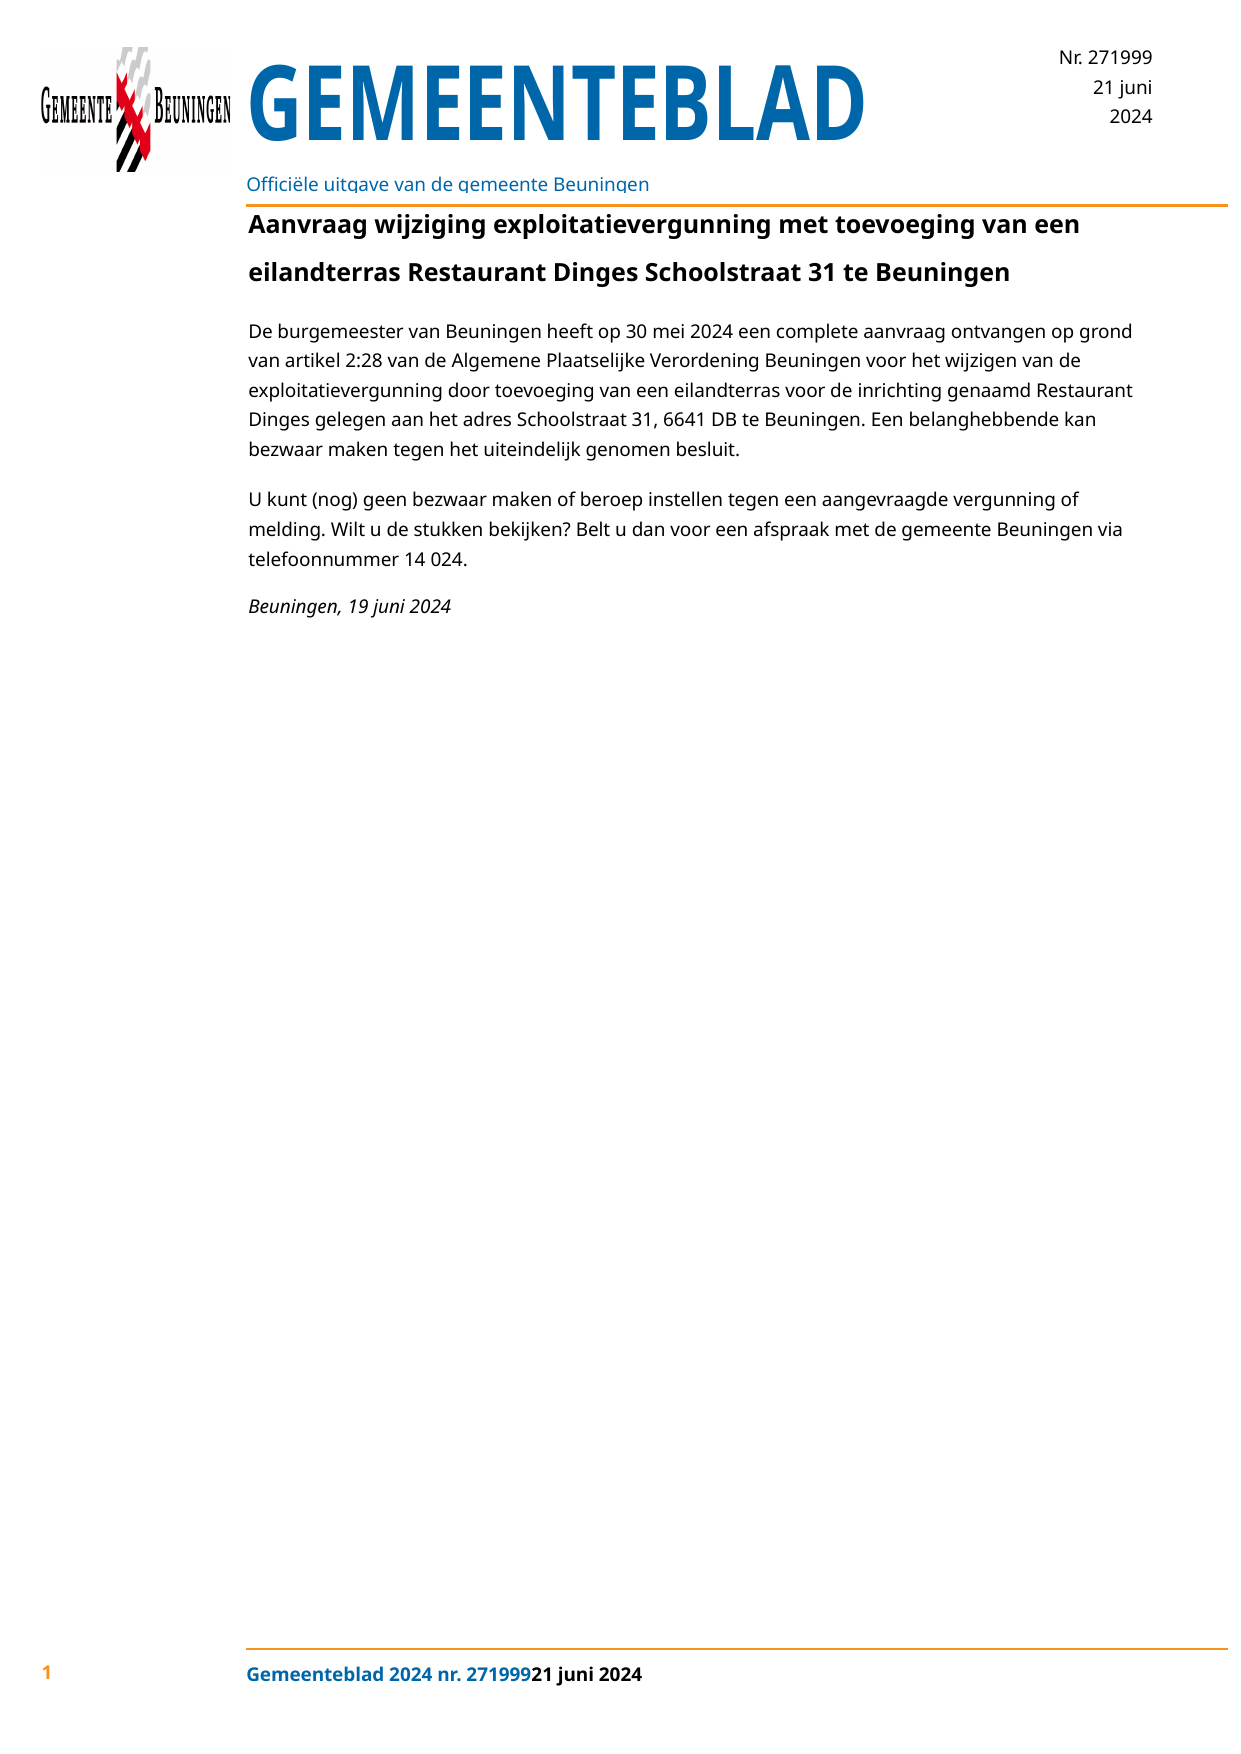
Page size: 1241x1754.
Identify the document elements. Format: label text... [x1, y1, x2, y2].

text Aanvraag wijziging exploitatievergunning met toevoeging van een eilandterras Restaurant Dinges Schoolstraat 31 te Beuningen [248, 207, 1152, 288]
text Beuningen, 19 juni 2024 [248, 594, 1152, 619]
text U kunt (nog) geen bezwaar maken of beroep instellen tegen een aangevraagde vergunning of melding. Wilt u de stukken bekijken? Belt u dan voor een afspraak met de gemeente Beuningen via telefoonnummer 14 024. [248, 487, 1152, 572]
picture [41, 47, 231, 172]
text De burgemeester van Beuningen heeft op 30 mei 2024 een complete aanvraag ontvangen op grond van artikel 2:28 van de Algemene Plaatselijke Verordening Beuningen voor het wijzigen van de exploitatievergunning door toevoeging van een eilandterras voor de inrichting genaamd Restaurant Dinges gelegen aan het adres Schoolstraat 31, 6641 DB te Beuningen. Een belanghebbende kan bezwaar maken tegen het uiteindelijk genomen besluit. [248, 318, 1152, 462]
